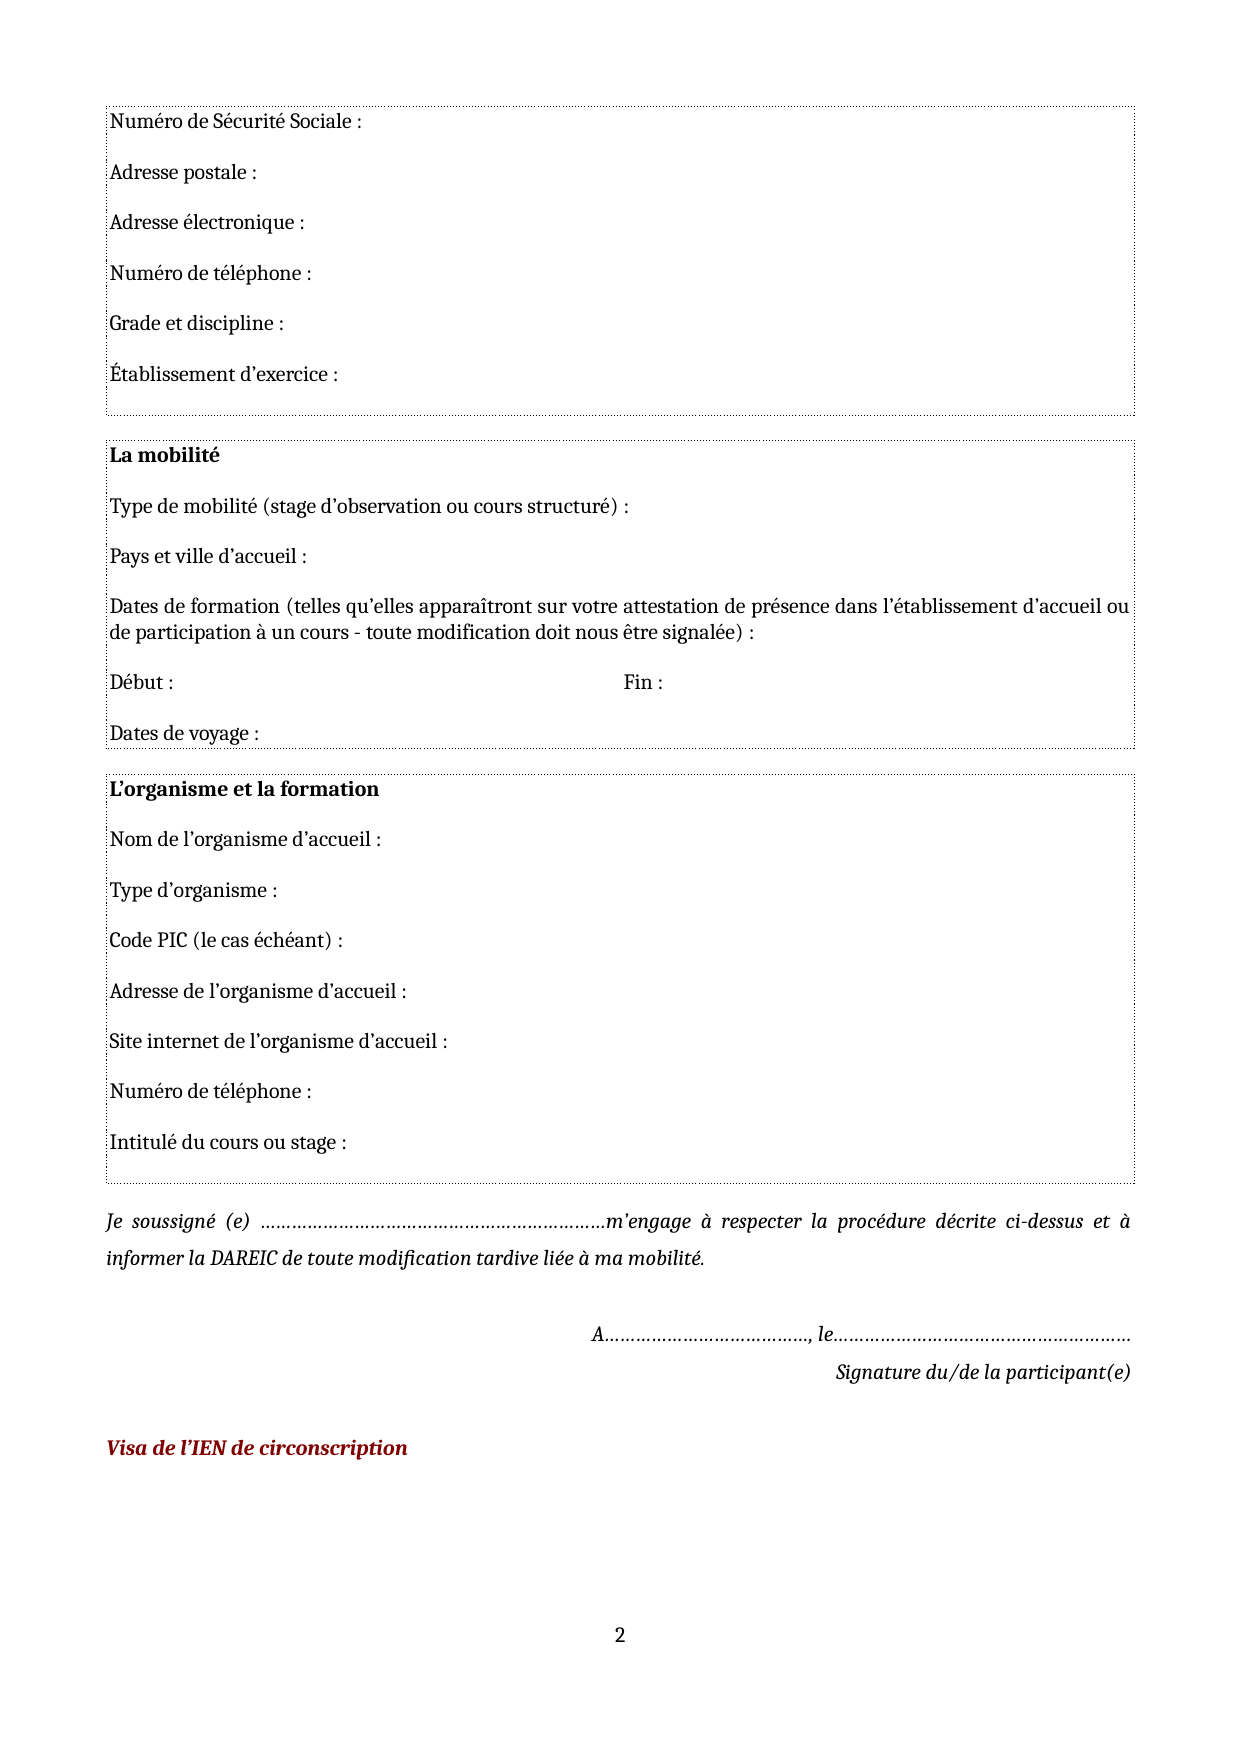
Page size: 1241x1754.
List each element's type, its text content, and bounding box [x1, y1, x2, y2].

text Adresse de l’organisme d’accueil : [106, 975, 1134, 1004]
text L’organisme et la formation [106, 774, 1134, 802]
text Numéro de téléphone : [106, 257, 1134, 286]
text Visa de l’IEN de circonscription [106, 1435, 1134, 1460]
text Établissement d’exercice : [106, 358, 1134, 387]
text Dates de formation (telles qu’elles apparaîtront sur votre attestation de présence dans l’établissement d’accueil ou de participation à un cours - toute modification doit nous être signalée) : [106, 591, 1134, 645]
text Type de mobilité (stage d’observation ou cours structuré) : [106, 490, 1134, 519]
text Code PIC (le cas échéant) : [106, 925, 1134, 953]
text A…………………………………, le………………………………………………… [106, 1322, 1134, 1347]
text Je soussigné (e) …………………………………………………………m’engage à respecter la procédure décrite ci-dessus et à informer la DAREIC de toute modification tardive liée à ma mobilité. [106, 1208, 1134, 1271]
text Signature du/de la participant(e) [106, 1359, 1134, 1385]
text Dates de voyage : [106, 717, 1134, 748]
text Numéro de Sécurité Sociale : [106, 106, 1134, 134]
text Adresse électronique : [106, 207, 1134, 235]
text Pays et ville d’accueil : [106, 541, 1134, 569]
text Adresse postale : [106, 157, 1134, 185]
text La mobilité [106, 440, 1134, 468]
text Grade et discipline : [106, 308, 1134, 336]
text Numéro de téléphone : [106, 1076, 1134, 1104]
text Nom de l’organisme d’accueil : [106, 824, 1134, 852]
text Site internet de l’organisme d’accueil : [106, 1026, 1134, 1054]
text Intitulé du cours ou stage : [106, 1127, 1134, 1155]
text Type d’organisme : [106, 874, 1134, 903]
text Début : Fin : [106, 667, 1134, 695]
